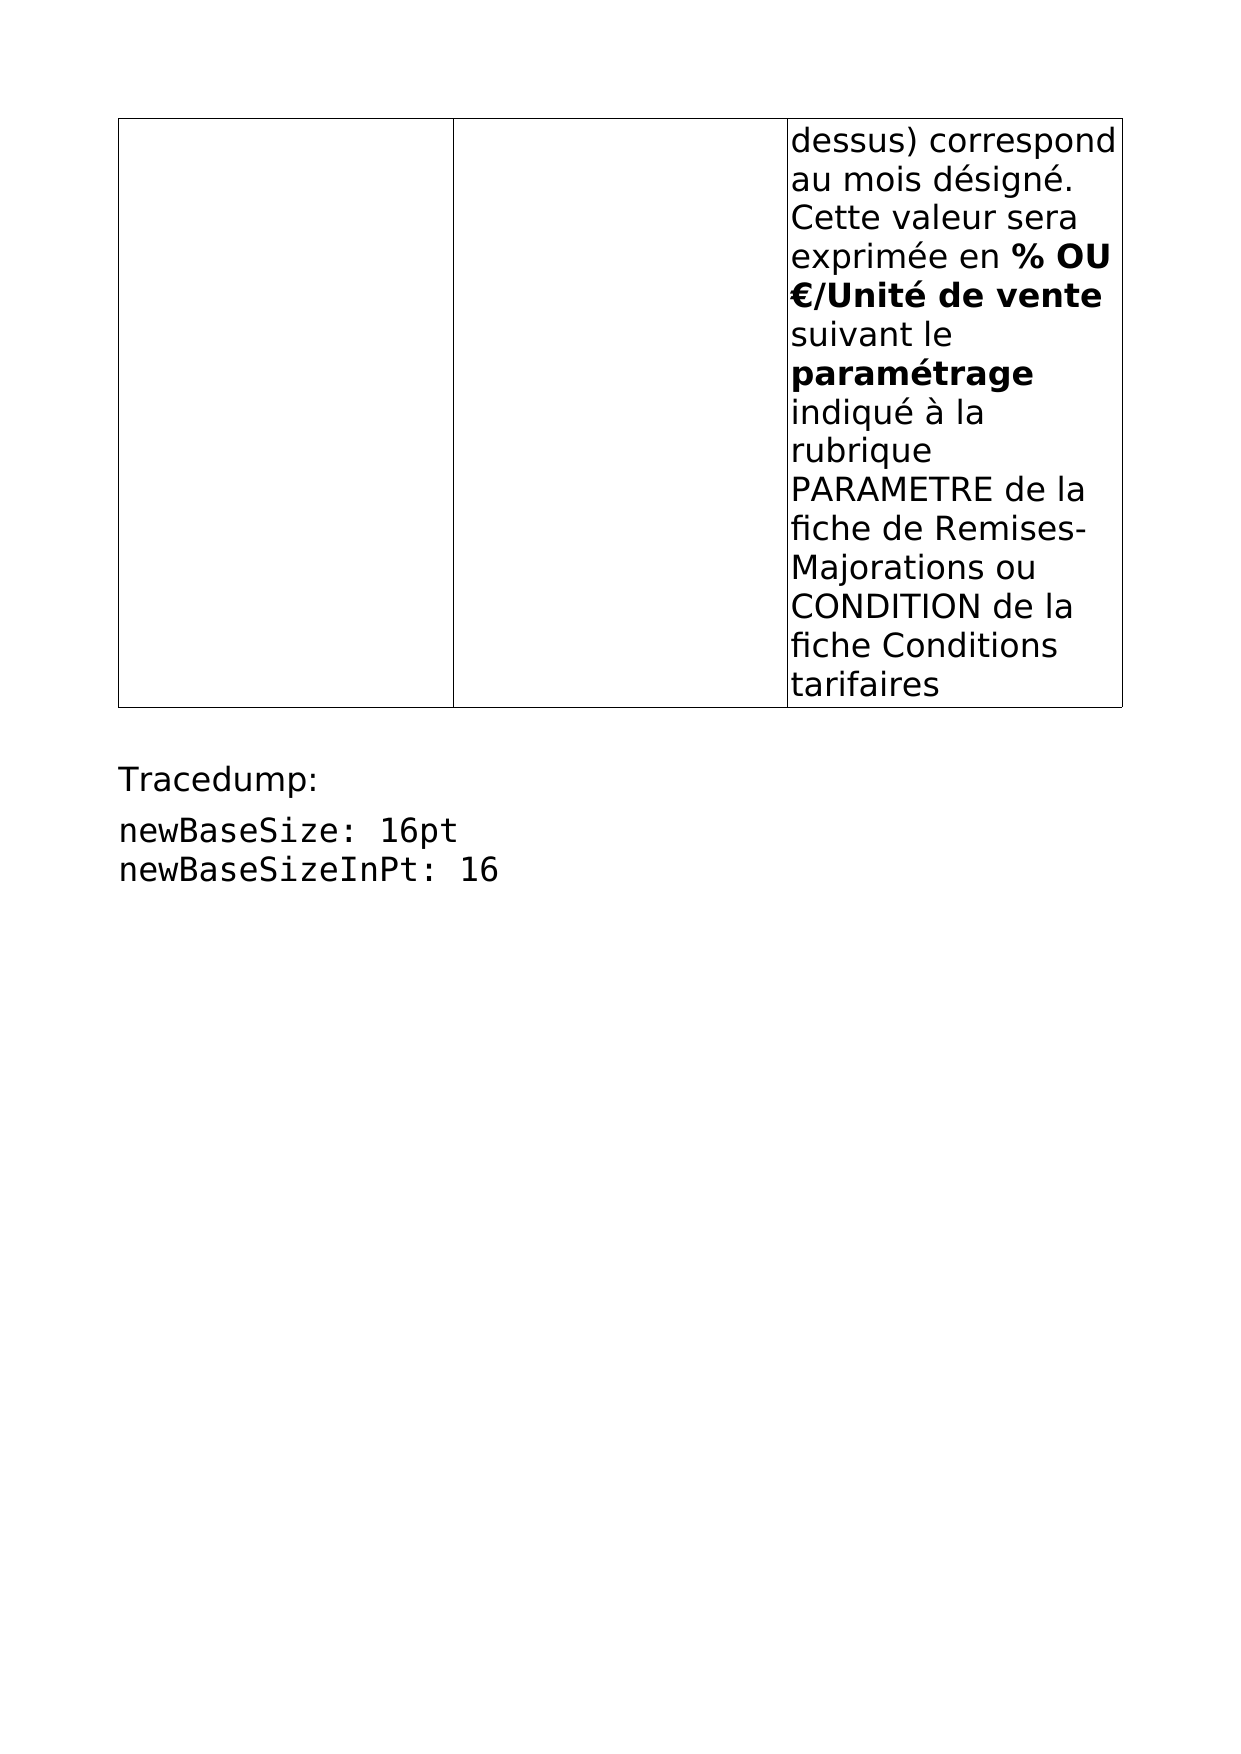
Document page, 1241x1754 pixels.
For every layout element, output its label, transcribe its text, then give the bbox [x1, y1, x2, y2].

table_cell [119, 119, 453, 707]
text newBaseSize: 16pt newBaseSizeInPt: 16 [118, 812, 1122, 890]
text Tracedump: [118, 722, 1122, 799]
table_cell [454, 119, 787, 707]
table_cell dessus) correspond au mois désigné. Cette valeur sera exprimée en % OU €/Unité de vente suivant le paramétrage indiqué à la rubrique PARAMETRE de la fiche de Remises-Majorations ou CONDITION de la fiche Conditions tarifaires [788, 119, 1122, 707]
